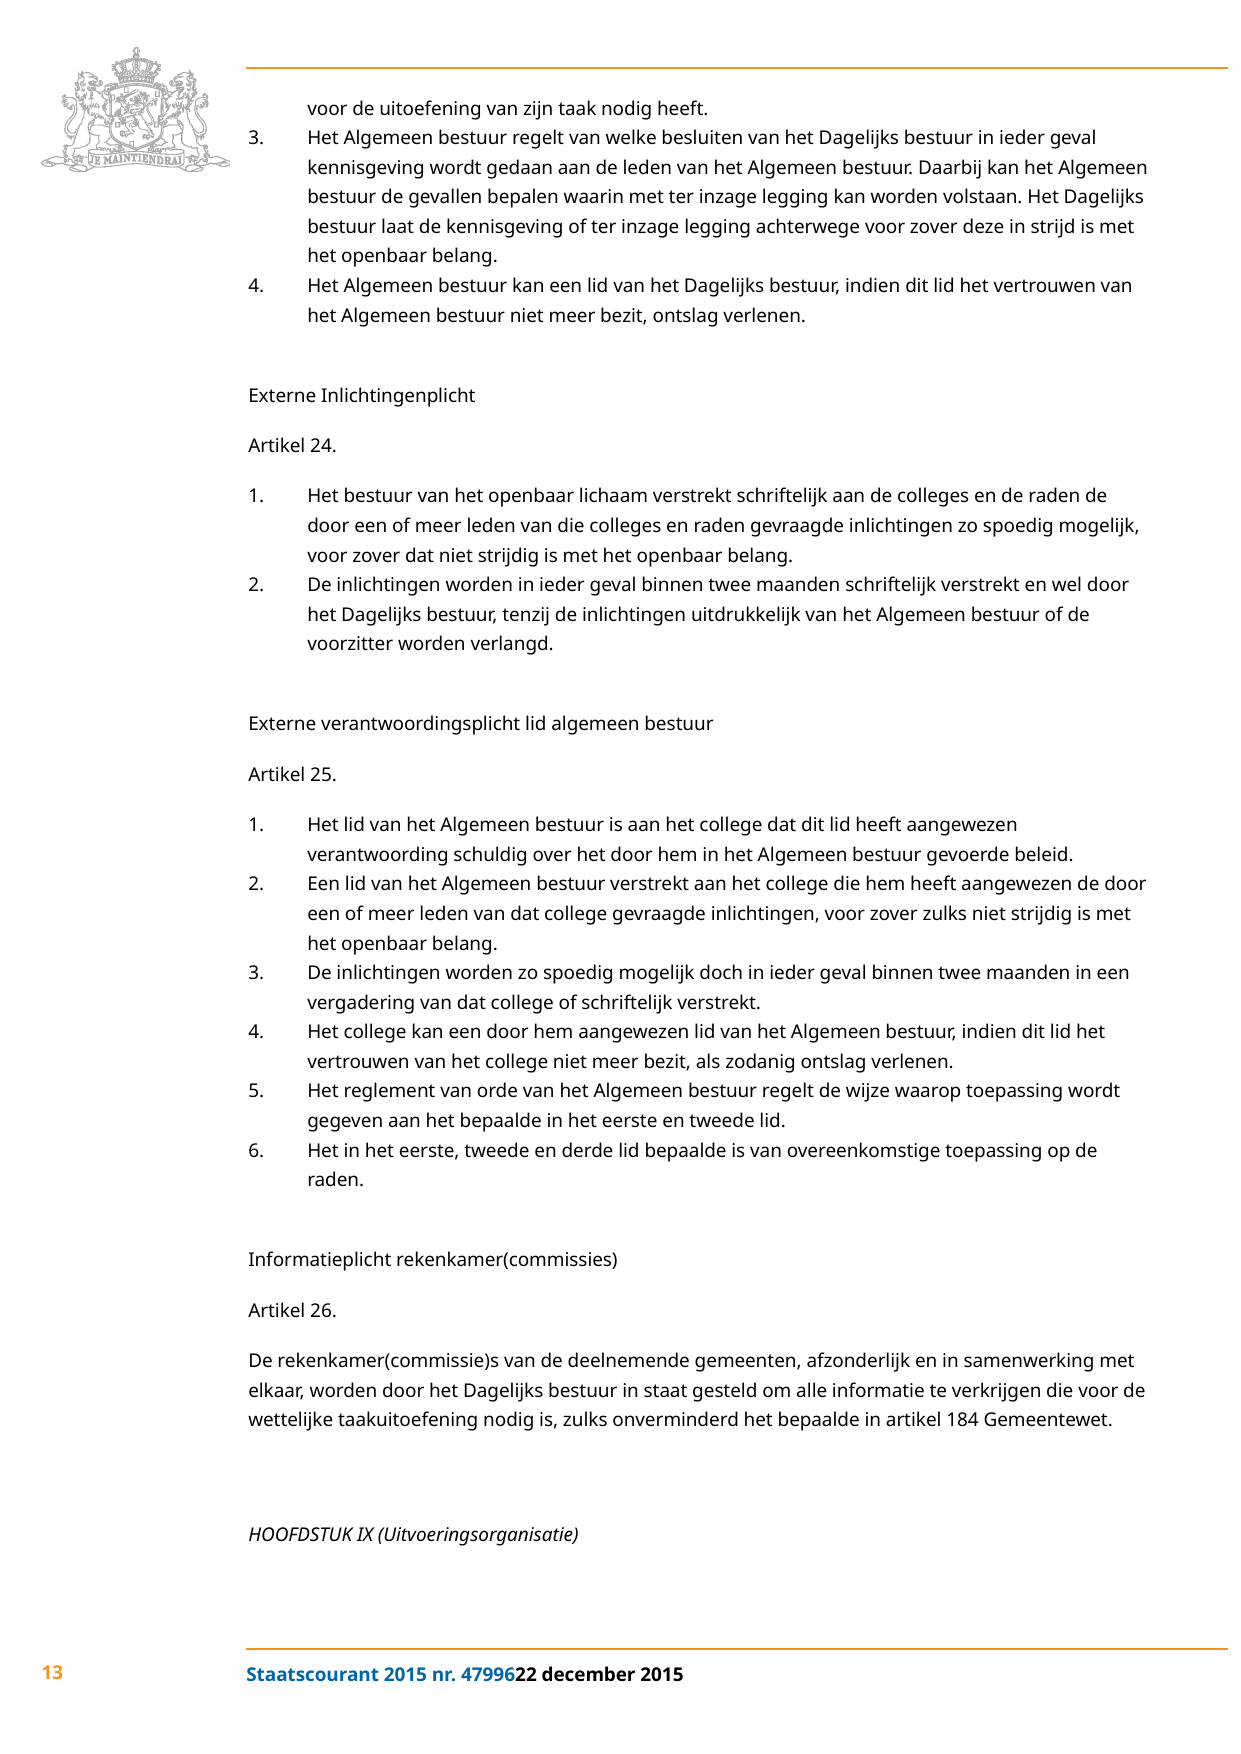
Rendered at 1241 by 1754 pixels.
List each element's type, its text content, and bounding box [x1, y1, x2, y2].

text Informatieplicht rekenkamer(commissies) [248, 1246, 1152, 1272]
list Het in het eerste, tweede en derde lid bepaalde is van overeenkomstige toepassing op de raden. [248, 1137, 1152, 1192]
list Een lid van het Algemeen bestuur verstrekt aan het college die hem heeft aangewezen de door een of meer leden van dat college gevraagde inlichtingen, voor zover zulks niet strijdig is met het openbaar belang. [248, 871, 1152, 956]
list De inlichtingen worden zo spoedig mogelijk doch in ieder geval binnen twee maanden in een vergadering van dat college of schriftelijk verstrekt. [248, 959, 1152, 1015]
list Het reglement van orde van het Algemeen bestuur regelt de wijze waarop toepassing wordt gegeven aan het bepaalde in het eerste en tweede lid. [248, 1078, 1152, 1133]
list Het college kan een door hem aangewezen lid van het Algemeen bestuur, indien dit lid het vertrouwen van het college niet meer bezit, als zodanig ontslag verlenen. [248, 1018, 1152, 1074]
text Artikel 24. [248, 432, 1152, 458]
list De inlichtingen worden in ieder geval binnen twee maanden schriftelijk verstrekt en wel door het Dagelijks bestuur, tenzij de inlichtingen uitdrukkelijk van het Algemeen bestuur of de voorzitter worden verlangd. [248, 571, 1152, 656]
text Externe verantwoordingsplicht lid algemeen bestuur [248, 711, 1152, 736]
list Het bestuur van het openbaar lichaam verstrekt schriftelijk aan de colleges en de raden de door een of meer leden van die colleges en raden gevraagde inlichtingen zo spoedig mogelijk, voor zover dat niet strijdig is met het openbaar belang. [248, 483, 1152, 568]
text De rekenkamer(commissie)s van de deelnemende gemeenten, afzonderlijk en in samenwerking met elkaar, worden door het Dagelijks bestuur in staat gesteld om alle informatie te verkrijgen die voor de wettelijke taakuitoefening nodig is, zulks onverminderd het bepaalde in artikel 184 Gemeentewet. [248, 1347, 1152, 1432]
text Externe Inlichtingenplicht [248, 382, 1152, 408]
list voor de uitoefening van zijn taak nodig heeft. [248, 95, 1152, 121]
text HOOFDSTUK IX (Uitvoeringsorganisatie) [248, 1521, 1152, 1547]
picture [41, 47, 231, 172]
list Het lid van het Algemeen bestuur is aan het college dat dit lid heeft aangewezen verantwoording schuldig over het door hem in het Algemeen bestuur gevoerde beleid. [248, 811, 1152, 867]
text Artikel 25. [248, 761, 1152, 787]
list Het Algemeen bestuur regelt van welke besluiten van het Dagelijks bestuur in ieder geval kennisgeving wordt gedaan aan de leden van het Algemeen bestuur. Daarbij kan het Algemeen bestuur de gevallen bepalen waarin met ter inzage legging kan worden volstaan. Het Dagelijks bestuur laat de kennisgeving of ter inzage legging achterwege voor zover deze in strijd is met het openbaar belang. [248, 124, 1152, 268]
text Artikel 26. [248, 1297, 1152, 1323]
list Het Algemeen bestuur kan een lid van het Dagelijks bestuur, indien dit lid het vertrouwen van het Algemeen bestuur niet meer bezit, ontslag verlenen. [248, 272, 1152, 328]
